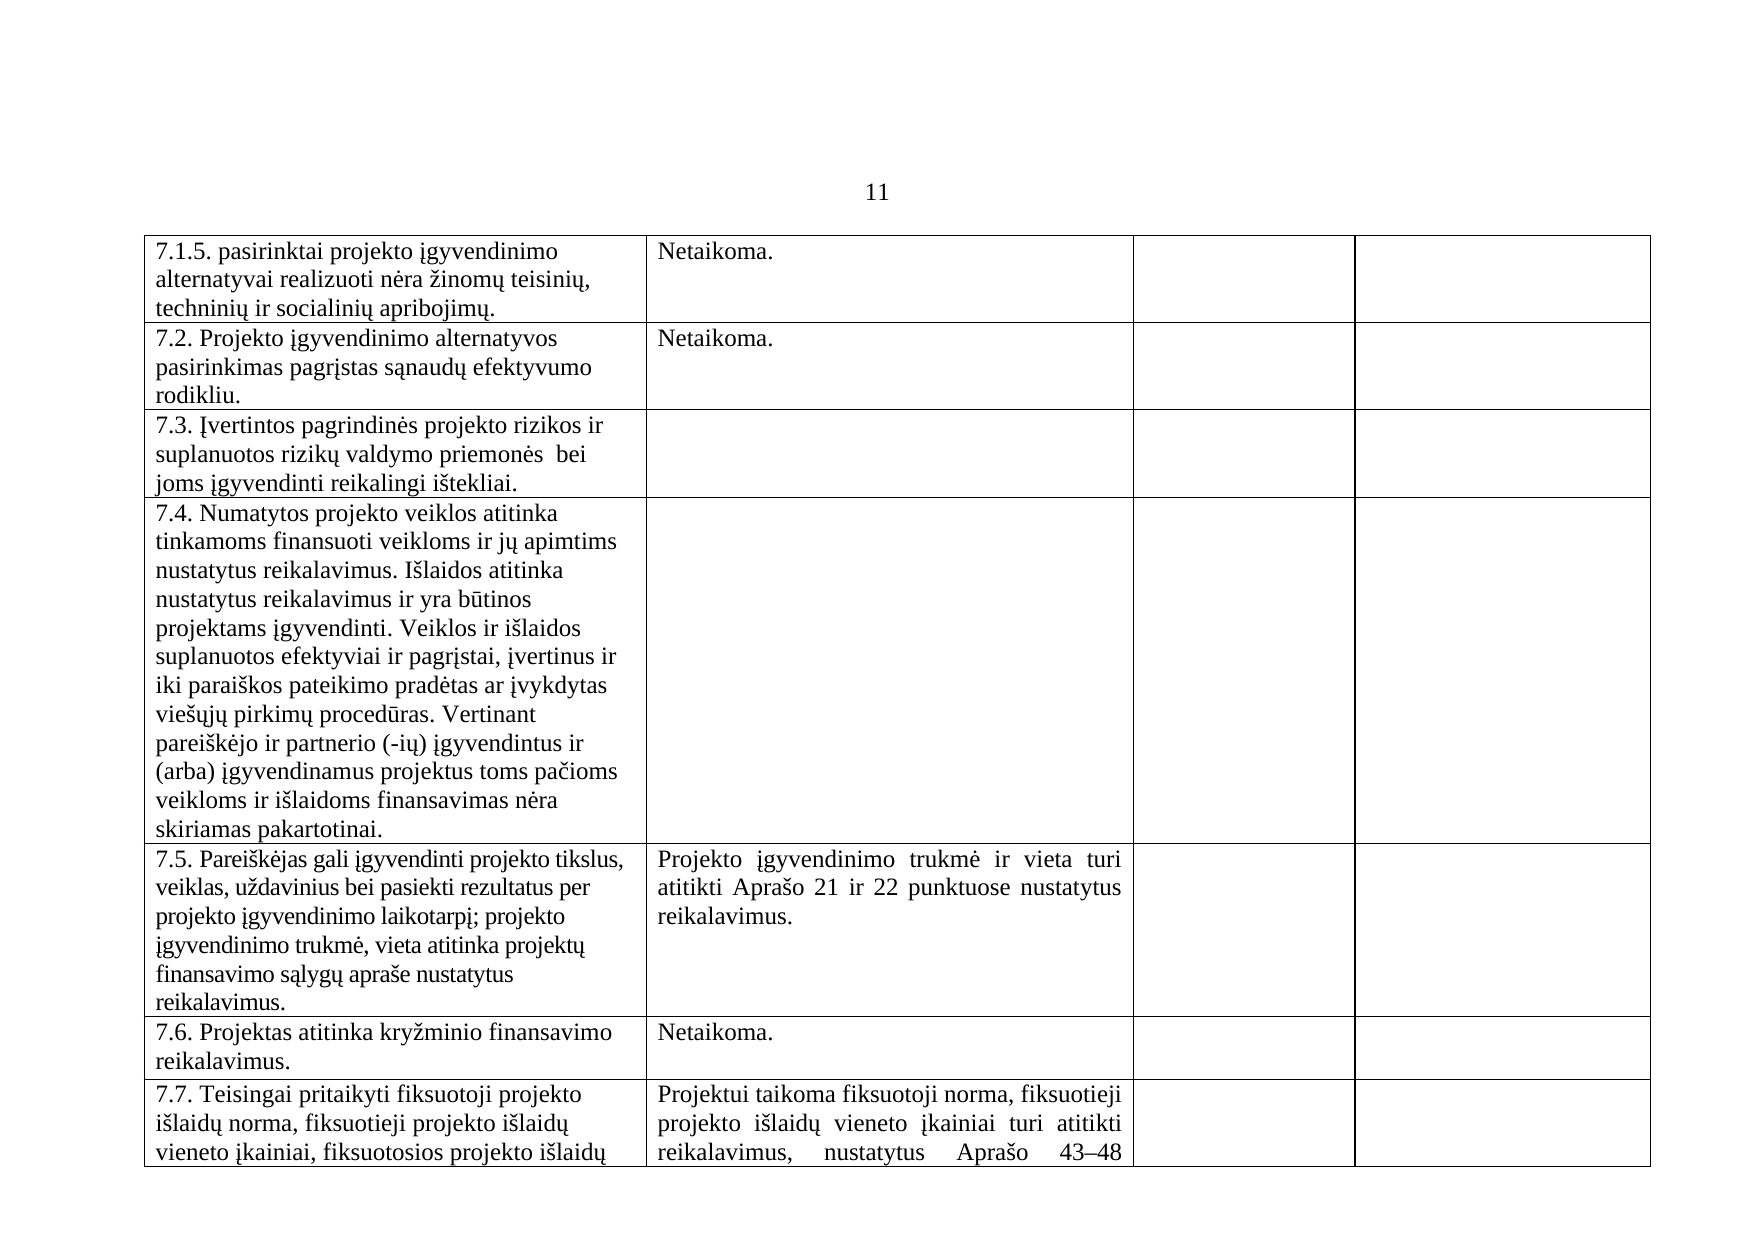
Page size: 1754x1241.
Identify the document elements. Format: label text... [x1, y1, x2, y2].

table_cell Projekto įgyvendinimo trukmė ir vieta turi atitikti Aprašo 21 ir 22 punktuose nustatytus reikalavimus. [647, 844, 1133, 1016]
table_cell 7.3. Įvertintos pagrindinės projekto rizikos ir suplanuotos rizikų valdymo priemonės bei joms įgyvendinti reikalingi ištekliai. [145, 410, 646, 497]
table_cell [1134, 844, 1354, 1016]
table_cell [1134, 410, 1354, 497]
table_cell [1356, 498, 1650, 843]
table_cell Netaikoma. [647, 323, 1133, 409]
table_cell Projektui taikoma fiksuotoji norma, fiksuotieji projekto išlaidų vieneto įkainiai turi atitikti reikalavimus, nustatytus Aprašo 43–48 [647, 1080, 1133, 1166]
table_cell 7.6. Projektas atitinka kryžminio finansavimo reikalavimus. [145, 1017, 646, 1078]
table_cell [647, 498, 1133, 843]
table_cell [1356, 410, 1650, 497]
table_cell 7.4. Numatytos projekto veiklos atitinka tinkamoms finansuoti veikloms ir jų apimtims nustatytus reikalavimus. Išlaidos atitinka nustatytus reikalavimus ir yra būtinos projektams įgyvendinti. Veiklos ir išlaidos suplanuotos efektyviai ir pagrįstai, įvertinus ir iki paraiškos pateikimo pradėtas ar įvykdytas viešųjų pirkimų procedūras. Vertinant pareiškėjo ir partnerio (-ių) įgyvendintus ir (arba) įgyvendinamus projektus toms pačioms veikloms ir išlaidoms finansavimas nėra skiriamas pakartotinai. [145, 498, 646, 843]
table_cell [1356, 236, 1650, 322]
table_cell [1356, 1080, 1650, 1166]
table_cell [1134, 236, 1354, 322]
table_cell [647, 410, 1133, 497]
table_cell [1134, 498, 1354, 843]
table_cell [1134, 1017, 1354, 1078]
table_cell 7.5. Pareiškėjas gali įgyvendinti projekto tikslus, veiklas, uždavinius bei pasiekti rezultatus per projekto įgyvendinimo laikotarpį; projekto įgyvendinimo trukmė, vieta atitinka projektų finansavimo sąlygų apraše nustatytus reikalavimus. [145, 844, 646, 1016]
table_cell Netaikoma. [647, 236, 1133, 322]
table_cell 7.2. Projekto įgyvendinimo alternatyvos pasirinkimas pagrįstas sąnaudų efektyvumo rodikliu. [145, 323, 646, 409]
table_cell [1134, 1080, 1354, 1166]
table_cell 7.7. Teisingai pritaikyti fiksuotoji projekto išlaidų norma, fiksuotieji projekto išlaidų vieneto įkainiai, fiksuotosios projekto išlaidų [145, 1080, 646, 1166]
table_cell [1356, 844, 1650, 1016]
table_cell [1356, 323, 1650, 409]
table_cell [1134, 323, 1354, 409]
table_cell [1356, 1017, 1650, 1078]
table_cell 7.1.5. pasirinktai projekto įgyvendinimo alternatyvai realizuoti nėra žinomų teisinių, techninių ir socialinių apribojimų. [145, 236, 646, 322]
table_cell Netaikoma. [647, 1017, 1133, 1078]
